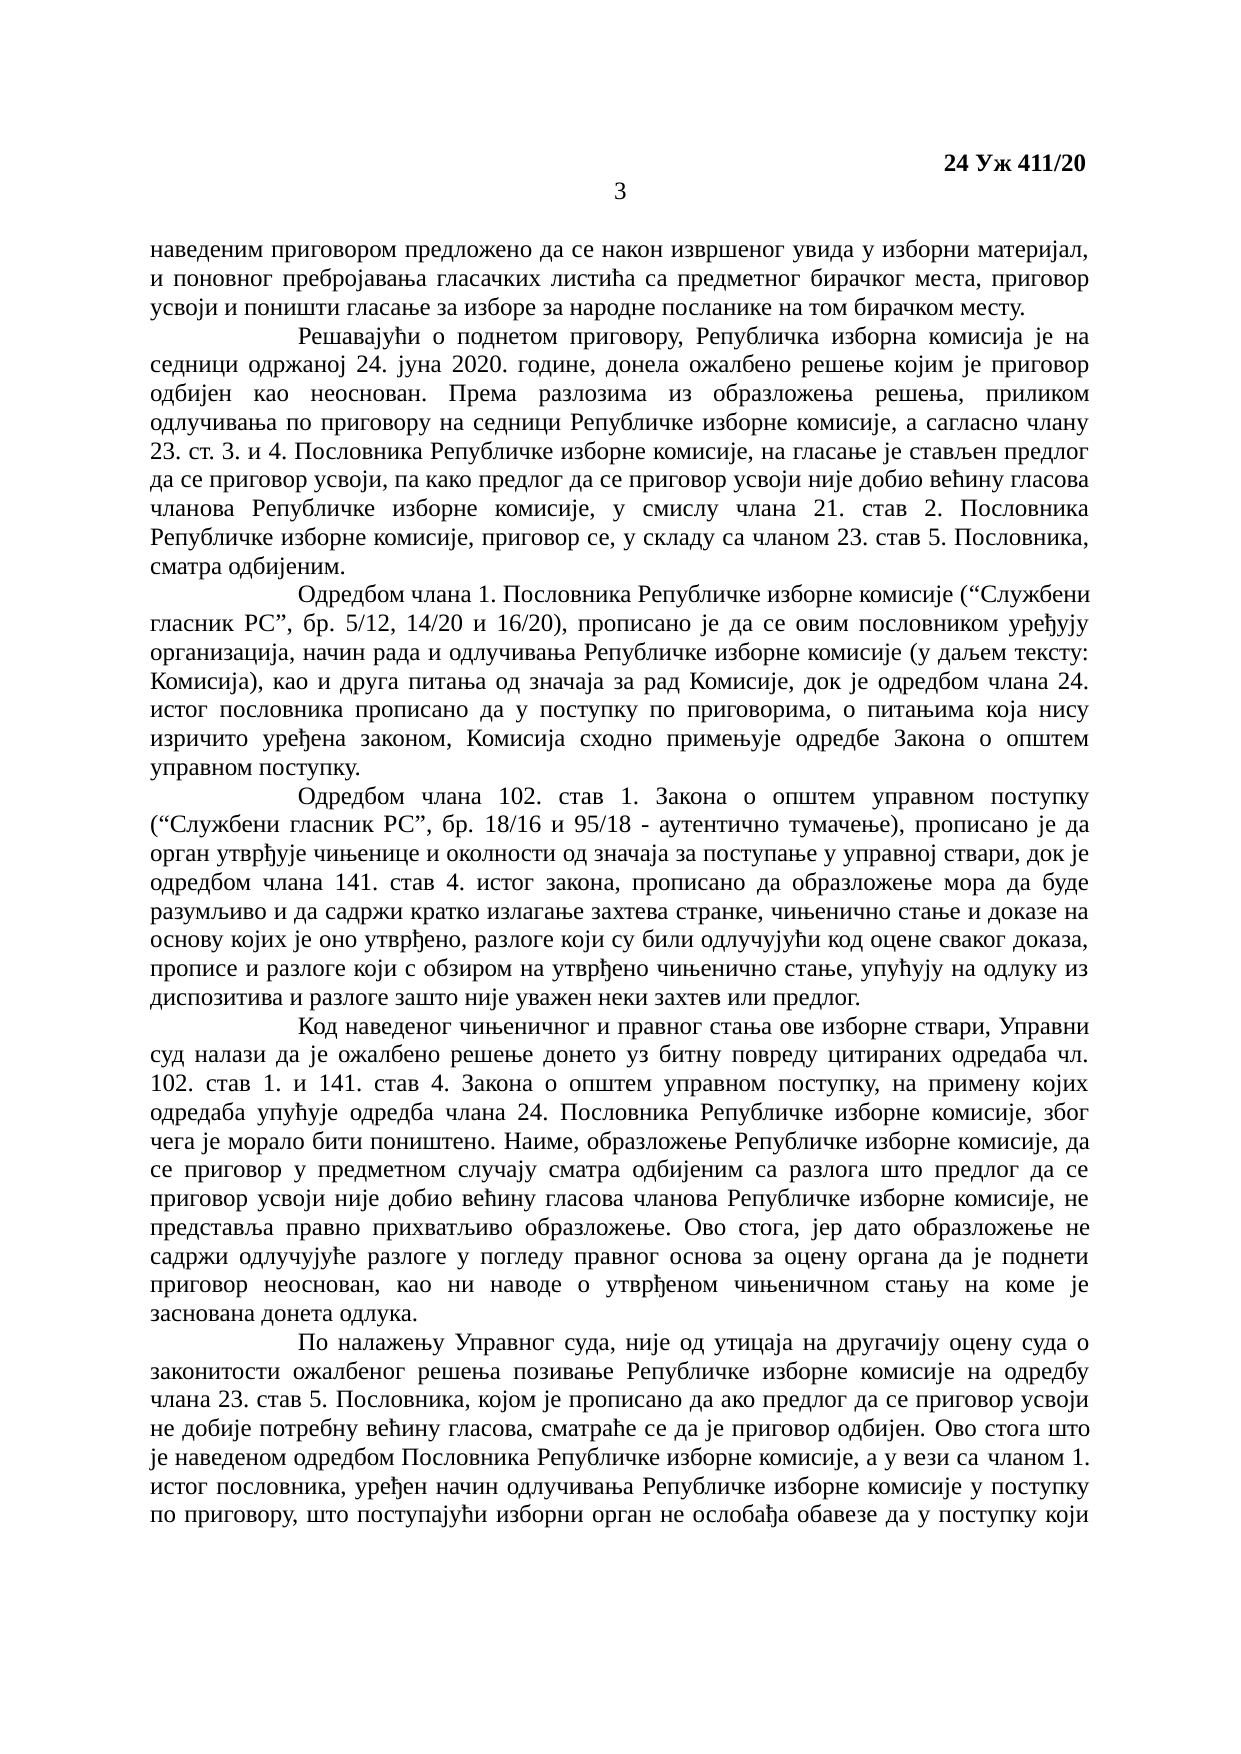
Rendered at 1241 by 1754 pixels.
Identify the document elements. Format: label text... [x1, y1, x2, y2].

text наведеним приговором предложено да се након извршеног увида у изборни материјал, и поновног пребројавања гласачких листића са предметног бирачког места, приговор усвоји и поништи гласање за изборе за народне посланике на том бирачком месту. [150, 234, 1090, 321]
text Решавајући о поднетом приговору, Републичка изборна комисија је на седници одржаној 24. јуна 2020. године, донела ожалбено решење којим је приговор одбијен као неоснован. Према разлозима из образложења решења, приликом одлучивања по приговору на седници Републичке изборне комисије, а сагласно члану 23. ст. 3. и 4. Пословника Републичке изборне комисије, на гласање је стављен предлог да се приговор усвоји, па како предлог да се приговор усвоји није добио већину гласова чланова Републичке изборне комисије, у смислу члана 21. став 2. Пословника Републичке изборне комисије, приговор се, у складу са чланом 23. став 5. Пословника, сматра одбијеним. [150, 321, 1090, 579]
text Одредбом члана 1. Пословника Републичке изборне комисије (“Службени гласник РС”, бр. 5/12, 14/20 и 16/20), прописано је да се овим пословником уређују организација, начин рада и одлучивања Републичке изборне комисије (у даљем тексту: Комисија), као и друга питања од значаја за рад Комисије, док је одредбом члана 24. истог пословника прописано да у поступку по приговорима, о питањима која нису изричито уређена законом, Комисија сходно примењује одредбе Закона о општем управном поступку. [150, 579, 1090, 781]
text Одредбом члана 102. став 1. Закона о општем управном поступку (“Службени гласник РС”, бр. 18/16 и 95/18 - аутентично тумачење), прописано је да орган утврђује чињенице и околности од значаја за поступање у управној ствари, док је одредбом члана 141. став 4. истог закона, прописано да образложење мора да буде разумљиво и да садржи кратко излагање захтева странке, чињенично стање и доказе на основу којих је оно утврђено, разлоге који су били одлучујући код оцене сваког доказа, прописе и разлоге који с обзиром на утврђено чињенично стање, упућују на одлуку из диспозитива и разлоге зашто није уважен неки захтев или предлог. [150, 781, 1090, 1011]
text По налажењу Управног суда, није од утицаја на другачију оцену суда о законитости ожалбеног решења позивање Републичке изборне комисије на одредбу члана 23. став 5. Пословника, којом је прописано да ако предлог да се приговор усвоји не добије потребну већину гласова, сматраће се да је приговор одбијен. Ово стога што је наведеном одредбом Пословника Републичке изборне комисије, а у вези са чланом 1. истог пословника, уређен начин одлучивања Републичке изборне комисије у поступку по приговору, што поступајући изборни орган не ослобађа обавезе да у поступку који [150, 1327, 1090, 1528]
text Код наведеног чињеничног и правног стања ове изборне ствари, Управни суд налази да је ожалбено решење донето уз битну повреду цитираних одредаба чл. 102. став 1. и 141. став 4. Закона о општем управном поступку, на примену којих одредаба упућује одредба члана 24. Пословника Републичке изборне комисије, због чега је морало бити поништено. Наиме, образложење Републичке изборне комисије, да се приговор у предметном случају сматра одбијеним са разлога што предлог да се приговор усвоји није добио већину гласова чланова Републичке изборне комисије, не представља правно прихватљиво образложење. Ово стога, јер дато образложење не садржи одлучујуће разлоге у погледу правног основа за оцену органа да је поднети приговор неоснован, као ни наводе о утврђеном чињеничном стању на коме је заснована донета одлука. [150, 1011, 1090, 1327]
